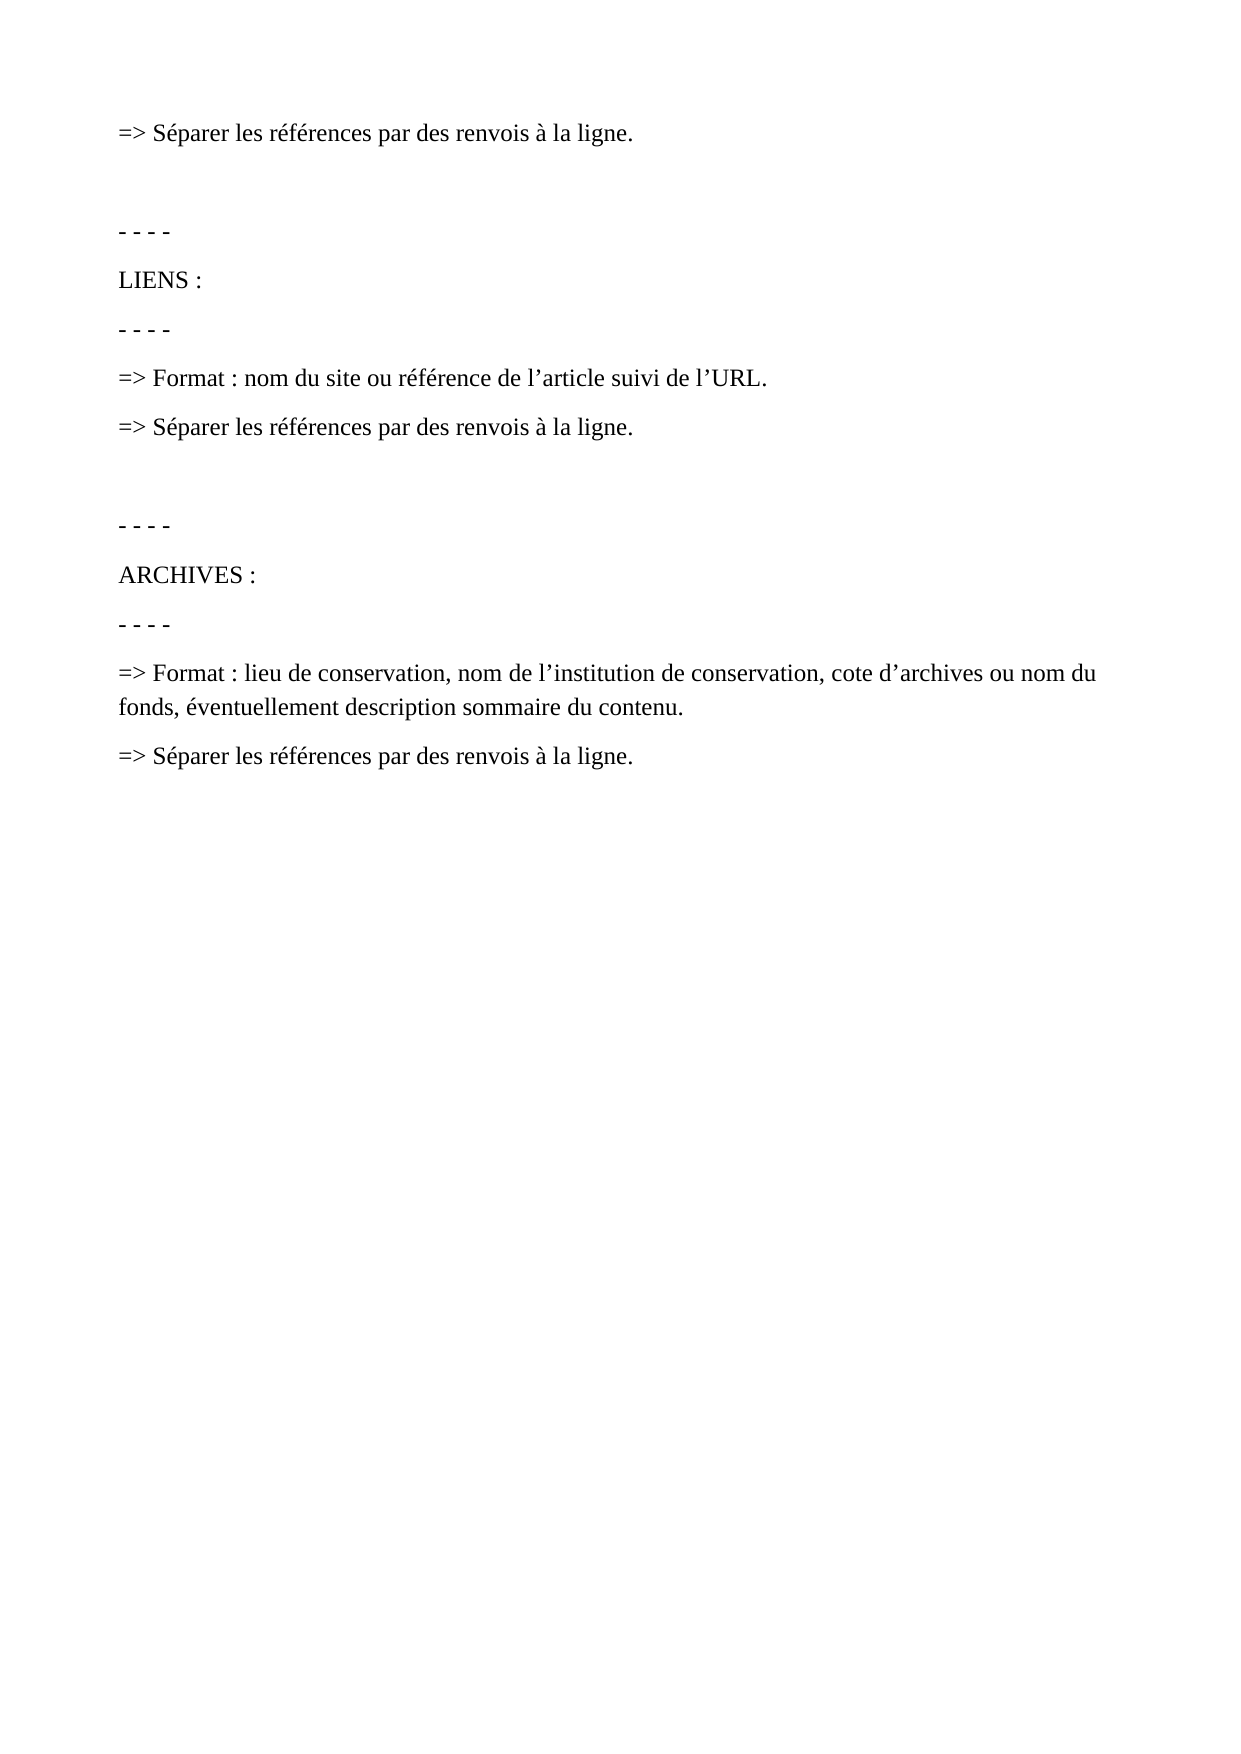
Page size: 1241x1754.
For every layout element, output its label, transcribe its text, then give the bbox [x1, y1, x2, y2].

text => Séparer les références par des renvois à la ligne. [118, 118, 1122, 147]
text => Séparer les références par des renvois à la ligne. [118, 412, 1122, 441]
text => Format : nom du site ou référence de l’article suivi de l’URL. [118, 363, 1122, 392]
text - - - - [118, 216, 1122, 245]
text => Format : lieu de conservation, nom de l’institution de conservation, cote d’archives ou nom du fonds, éventuellement description sommaire du contenu. [118, 658, 1122, 721]
text LIENS : [118, 265, 1122, 294]
text - - - - [118, 609, 1122, 637]
text ARCHIVES : [118, 560, 1122, 588]
text => Séparer les références par des renvois à la ligne. [118, 741, 1122, 770]
text - - - - [118, 511, 1122, 539]
text - - - - [118, 314, 1122, 343]
